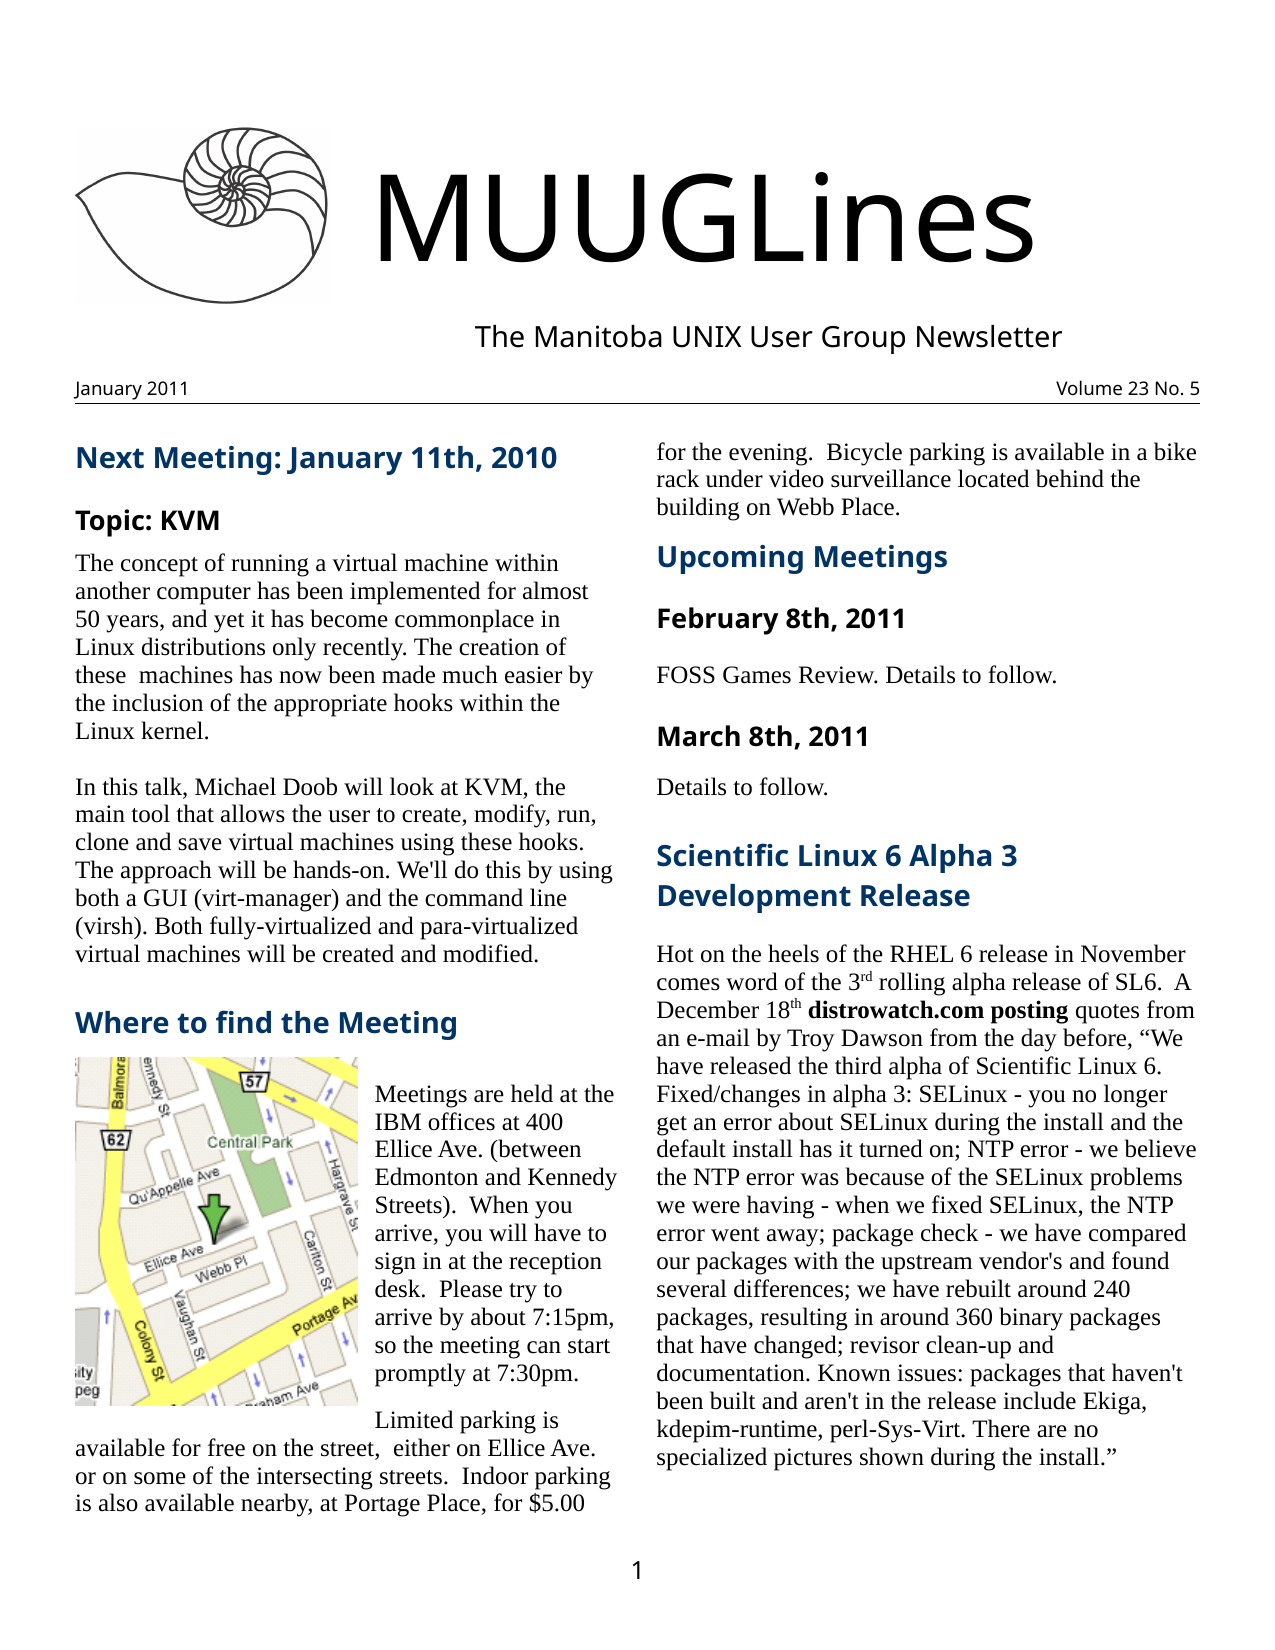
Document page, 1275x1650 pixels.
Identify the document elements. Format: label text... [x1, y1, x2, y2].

subtitle February 8th, 2011 [656, 599, 1200, 636]
text In this talk, Michael Doob will look at KVM, the main tool that allows the user to create, modify, run, clone and save virtual machines using these hooks. The approach will be hands-on. We'll do this by using both a GUI (virt-manager) and the command line (virsh). Both fully-virtualized and para-virtualized virtual machines will be created and modified. [75, 764, 619, 968]
text The concept of running a virtual machine within another computer has been implemented for almost 50 years, and yet it has become commonplace in Linux distributions only recently. The creation of these machines has now been made much easier by the inclusion of the appropriate hooks within the Linux kernel. [75, 547, 619, 744]
subtitle Upcoming Meetings [656, 536, 1200, 576]
text The Manitoba UNIX User Group Newsletter [337, 316, 1200, 356]
text January 2011 Volume 23 No. 5 [75, 376, 1200, 403]
text Hot on the heels of the RHEL 6 release in November comes word of the 3rd rolling alpha release of SL6. A December 18th distrowatch.com posting quotes from an e-mail by Troy Dawson from the day before, “We have released the third alpha of Scientific Linux 6. Fixed/changes in alpha 3: SELinux - you no longer get an error about SELinux during the install and the default install has it turned on; NTP error - we believe the NTP error was because of the SELinux problems we were having - when we fixed SELinux, the NTP error went away; package check - we have compared our packages with the upstream vendor's and found several differences; we have rebuilt around 240 packages, resulting in around 360 binary packages that have changed; revisor clean-up and documentation. Known issues: packages that haven't been built and aren't in the release include Ekiga, kdepim-runtime, perl-Sys-Virt. There are no specialized pictures shown during the install.” [656, 929, 1200, 1470]
text MUUGLines [337, 132, 1200, 297]
subtitle Topic: KVM [75, 501, 619, 538]
text Meetings are held at the IBM offices at 400 Ellice Ave. (between Edmonton and Kennedy Streets). When you arrive, you will have to sign in at the reception desk. Please try to arrive by about 7:15pm, so the meeting can start promptly at 7:30pm. [358, 1057, 619, 1387]
text Limited parking is available for free on the street, either on Ellice Ave. or on some of the intersecting streets. Indoor parking is also available nearby, at Portage Place, for $5.00 [75, 1406, 619, 1517]
subtitle March 8th, 2011 [656, 717, 1200, 754]
text FOSS Games Review. Details to follow. [656, 645, 1200, 689]
text Details to follow. [656, 763, 1200, 800]
subtitle Next Meeting: January 11th, 2010 [75, 438, 619, 477]
text for the evening. Bicycle parking is available in a bike rack under video surveillance located behind the building on Webb Place. [656, 438, 1200, 521]
subtitle Scientific Linux 6 Alpha 3 Development Release [656, 835, 1200, 914]
subtitle Where to find the Meeting [75, 1003, 619, 1042]
